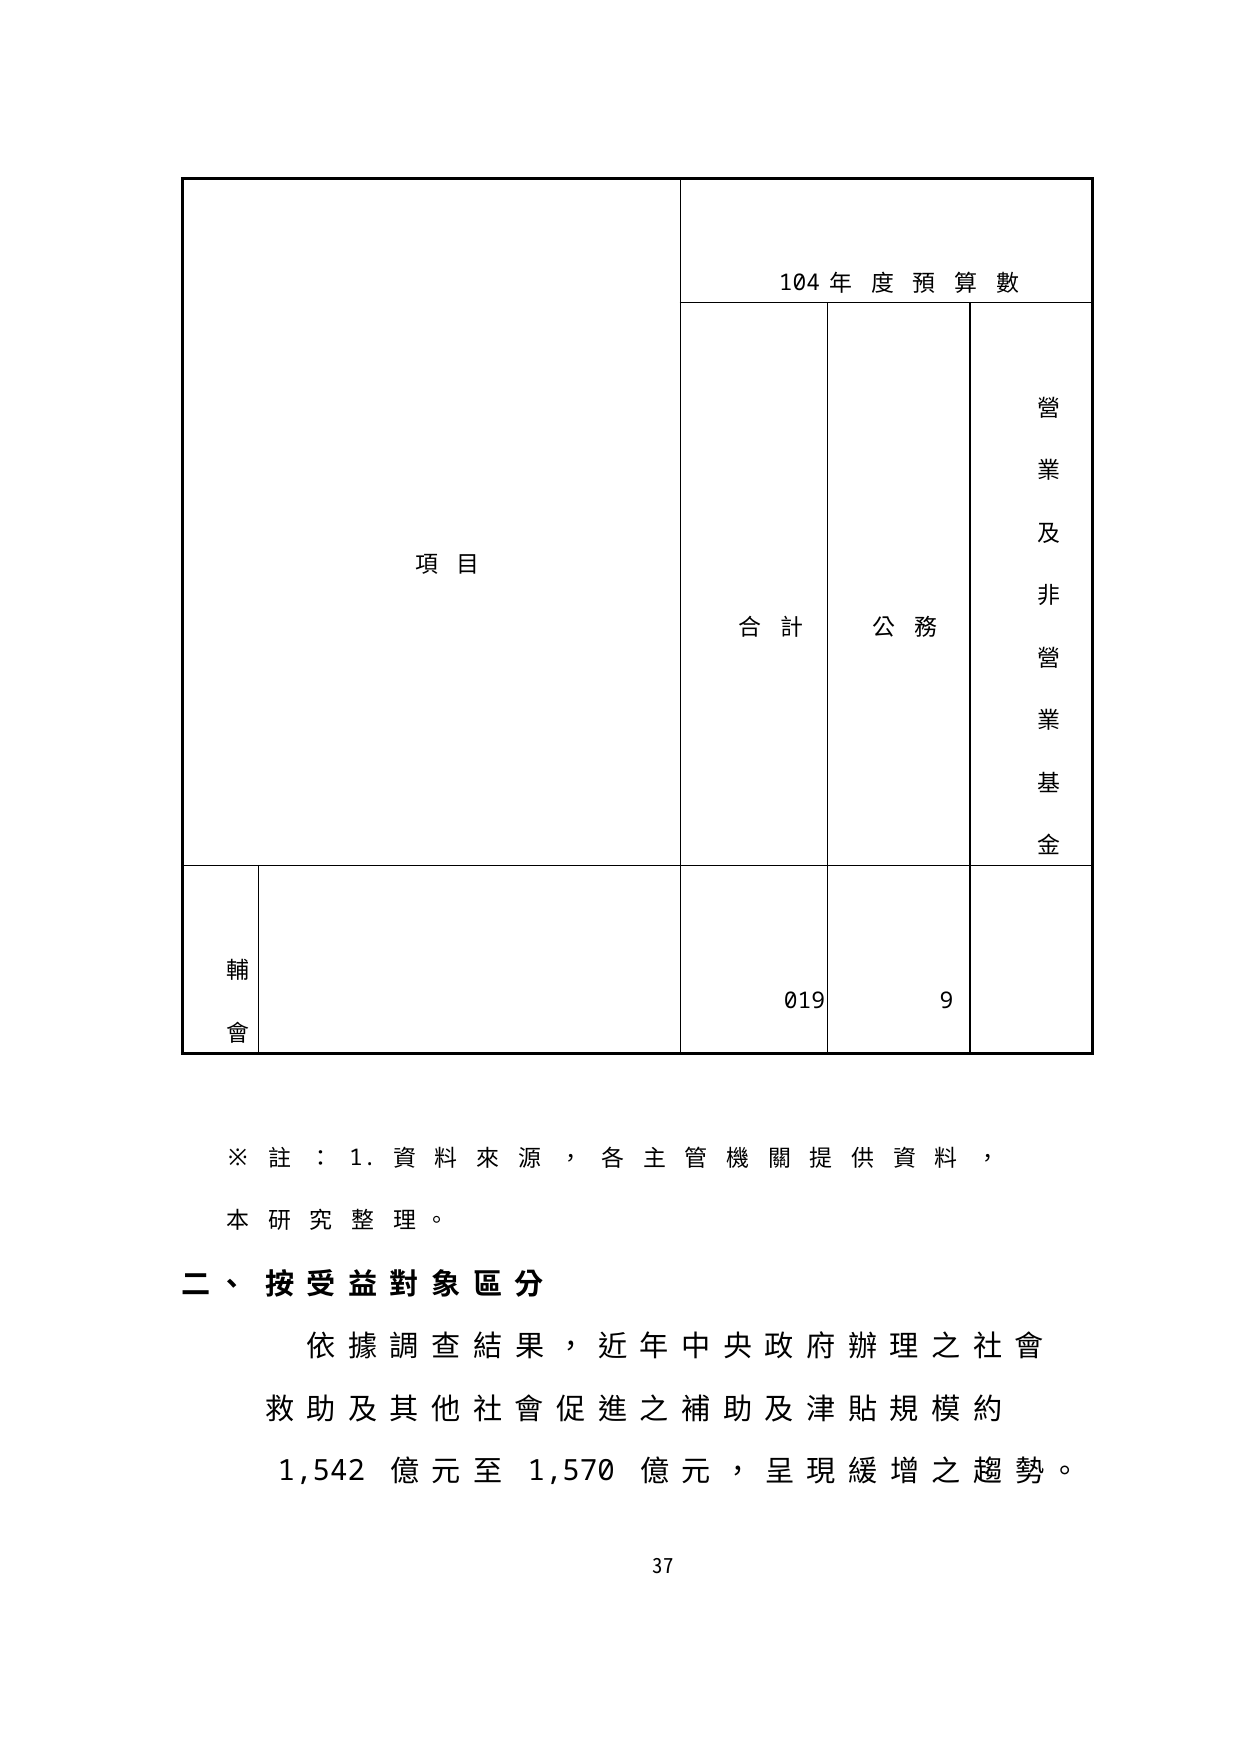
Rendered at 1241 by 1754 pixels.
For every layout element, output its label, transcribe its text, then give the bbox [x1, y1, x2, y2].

table_cell 公務 [828, 303, 969, 865]
text ※註：1.資料來源，各主管機關提供資料，本研究整理。 [179, 1115, 1035, 1240]
table_header 104年度預算數 [681, 180, 1091, 302]
table_header 項目 [184, 180, 680, 865]
text 依據調查結果，近年中央政府辦理之社會救助及其他社會促進之補助及津貼規模約1,542億元至1,570億元，呈現緩增之趨勢。如按照受益對象歸類，大致可區分為低收入戶與中低收入戶、身心障礙者、老人、兒童及青少年等10類，其近3年度預決算編列情形及給付人數（次）詳如附表4。 [234, 1302, 1050, 1490]
text 二、按受益對象區分 [175, 1240, 1050, 1302]
table_cell [971, 866, 1091, 1052]
table_cell 9 [828, 866, 969, 1052]
table_cell 合計 [681, 303, 827, 865]
table_cell 019 [681, 866, 827, 1052]
table_cell 輔會 [184, 866, 258, 1052]
table_cell [259, 866, 680, 1052]
table_cell 營業及 非營業基金 [971, 303, 1091, 865]
